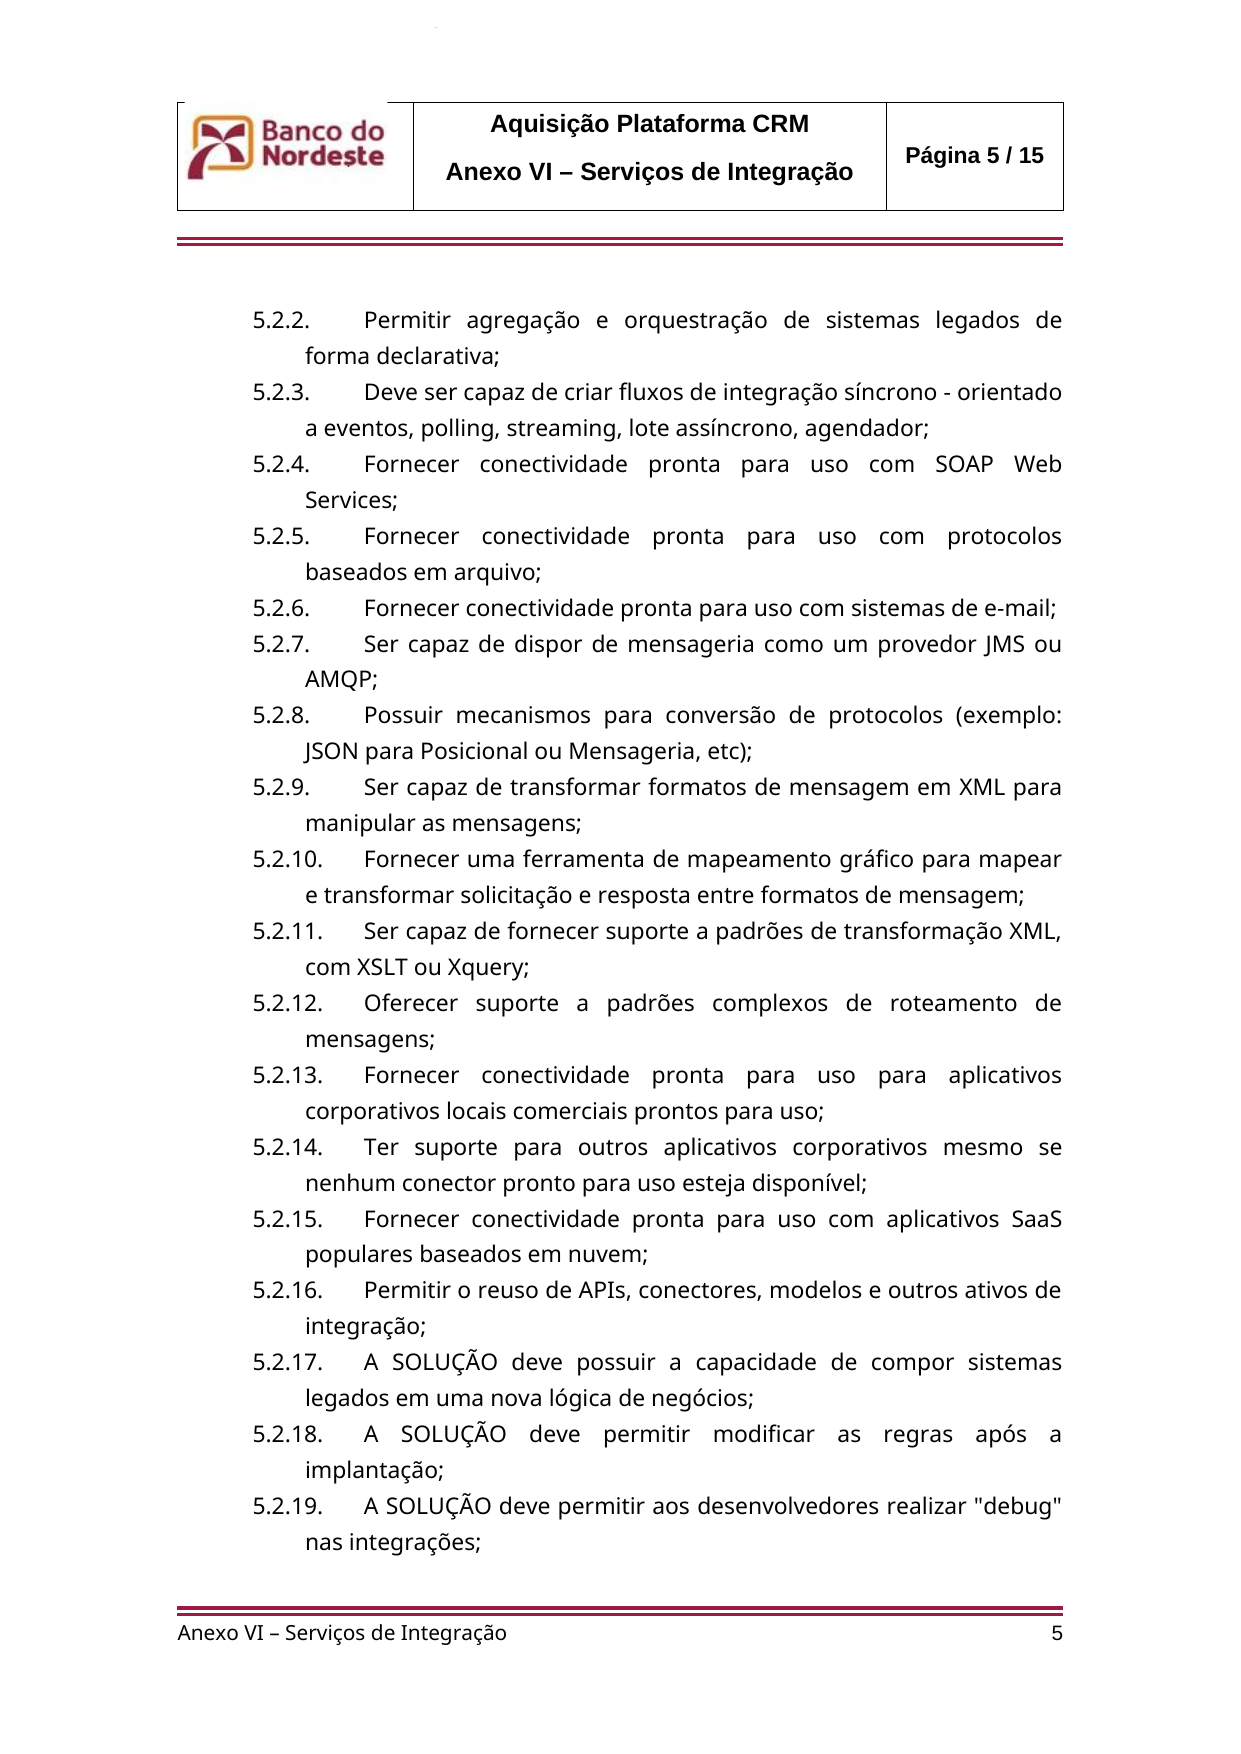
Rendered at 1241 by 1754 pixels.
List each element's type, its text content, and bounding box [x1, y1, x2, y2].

list Ser capaz de fornecer suporte a padrões de transformação XML, com XSLT ou Xquery; [252, 915, 1063, 982]
list Permitir agregação e orquestração de sistemas legados de forma declarativa; [252, 304, 1063, 371]
list A SOLUÇÃO deve possuir a capacidade de compor sistemas legados em uma nova lógica de negócios; [252, 1346, 1063, 1413]
list Permitir o reuso de APIs, conectores, modelos e outros ativos de integração; [252, 1274, 1063, 1342]
list Fornecer conectividade pronta para uso com sistemas de e-mail; [252, 592, 1063, 623]
list Ser capaz de dispor de mensageria como um provedor JMS ou AMQP; [252, 627, 1063, 695]
list Fornecer conectividade pronta para uso com aplicativos SaaS populares baseados em nuvem; [252, 1202, 1063, 1270]
list Fornecer uma ferramenta de mapeamento gráfico para mapear e transformar solicitação e resposta entre formatos de mensagem; [252, 843, 1063, 910]
list Deve ser capaz de criar fluxos de integração síncrono - orientado a eventos, polling, streaming, lote assíncrono, agendador; [252, 376, 1063, 443]
list Fornecer conectividade pronta para uso para aplicativos corporativos locais comerciais prontos para uso; [252, 1059, 1063, 1126]
list Possuir mecanismos para conversão de protocolos (exemplo: JSON para Posicional ou Mensageria, etc); [252, 699, 1063, 767]
list Oferecer suporte a padrões complexos de roteamento de mensagens; [252, 987, 1063, 1054]
list Fornecer conectividade pronta para uso com SOAP Web Services; [252, 448, 1063, 515]
list A SOLUÇÃO deve permitir aos desenvolvedores realizar "debug" nas integrações; [252, 1490, 1063, 1557]
list A SOLUÇÃO deve permitir modificar as regras após a implantação; [252, 1418, 1063, 1485]
list Fornecer conectividade pronta para uso com protocolos baseados em arquivo; [252, 520, 1063, 587]
list Ser capaz de transformar formatos de mensagem em XML para manipular as mensagens; [252, 771, 1063, 838]
list Ter suporte para outros aplicativos corporativos mesmo se nenhum conector pronto para uso esteja disponível; [252, 1131, 1063, 1198]
